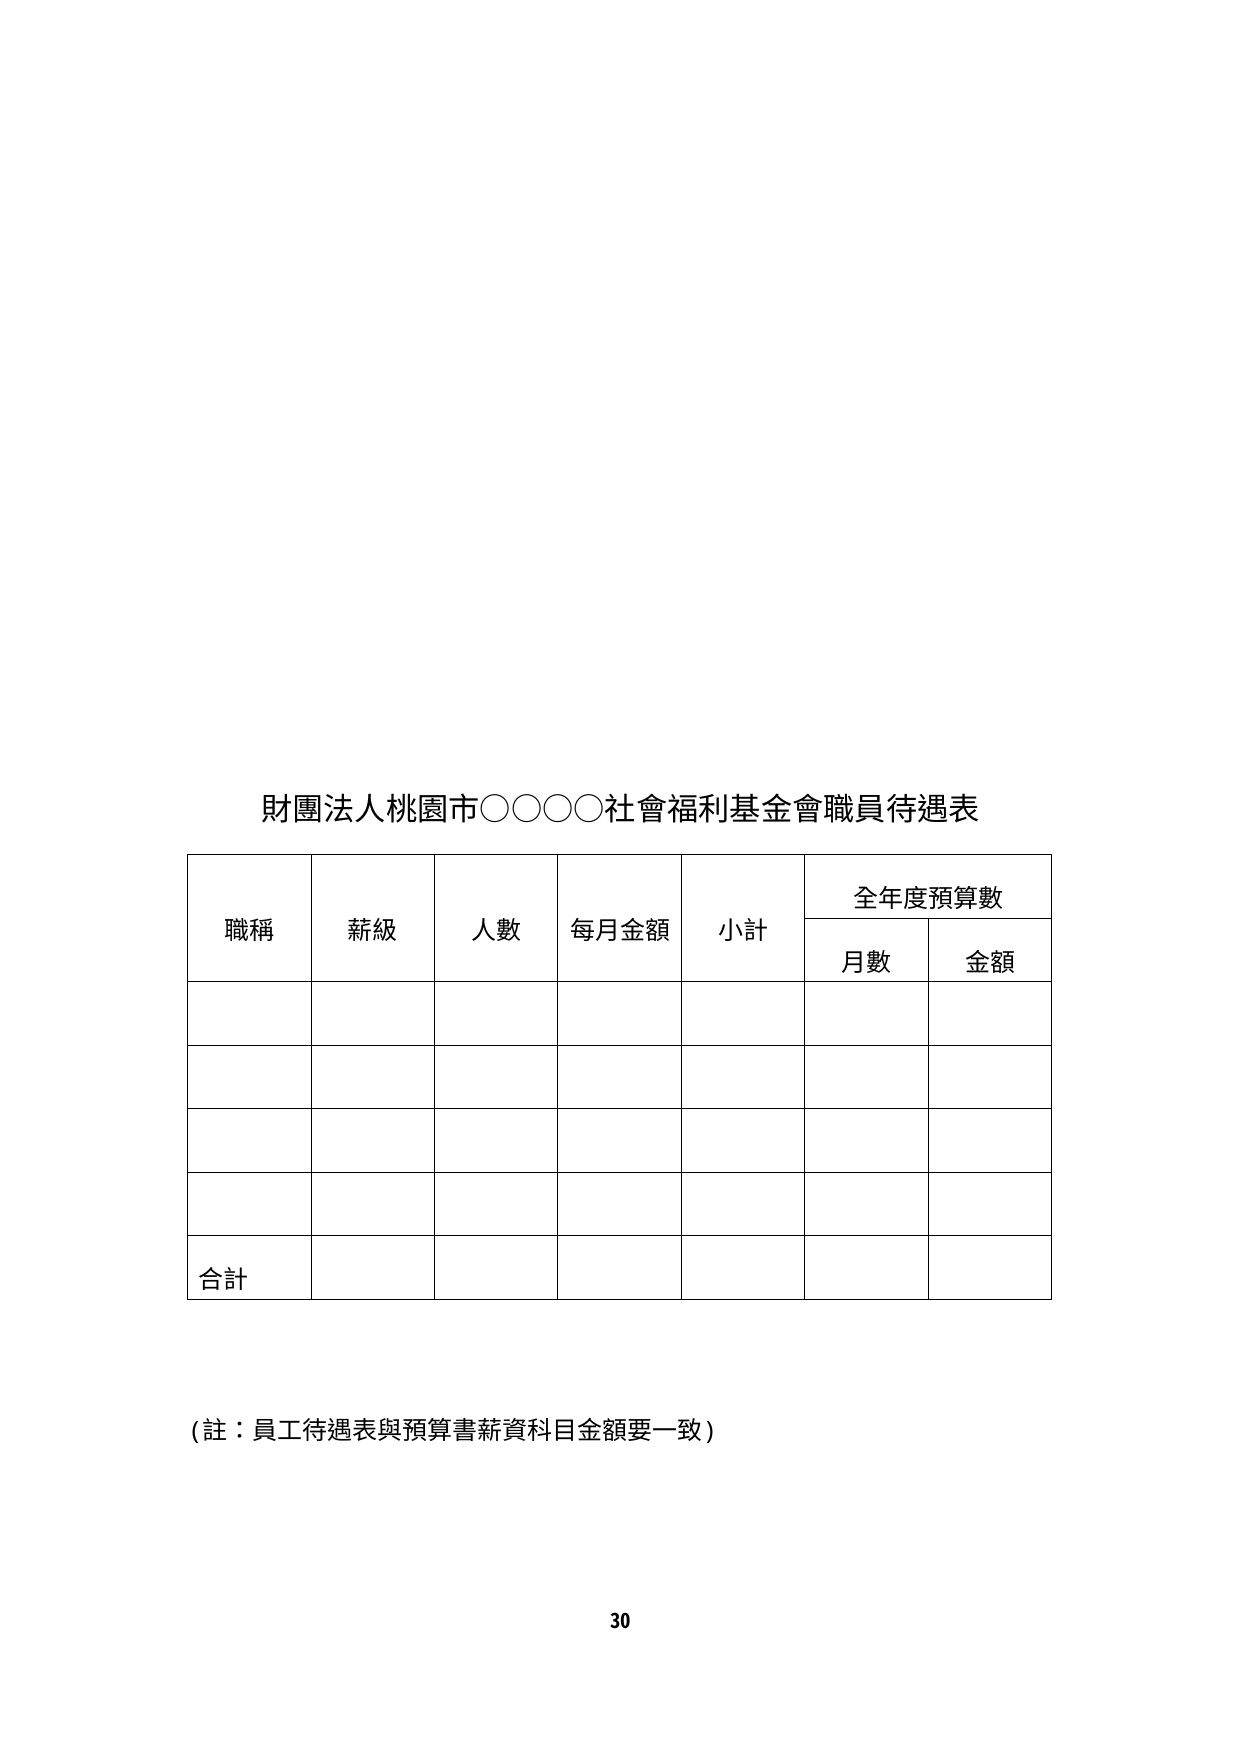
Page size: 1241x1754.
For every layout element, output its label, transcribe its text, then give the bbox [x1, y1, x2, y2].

table_cell [435, 1046, 557, 1108]
table_cell [558, 1109, 681, 1172]
table_cell [188, 982, 311, 1044]
table_cell [435, 1236, 557, 1299]
table_cell [558, 982, 681, 1044]
table_header 薪級 [312, 855, 434, 981]
table_cell [805, 1173, 928, 1235]
table_cell [682, 1109, 804, 1172]
table_cell [805, 1046, 928, 1108]
table_cell [188, 1173, 311, 1235]
table_cell [682, 1236, 804, 1299]
table_cell [558, 1173, 681, 1235]
table_cell [929, 1236, 1051, 1299]
table_cell [682, 1046, 804, 1108]
table_cell [929, 1109, 1051, 1172]
table_header 職稱 [188, 855, 311, 981]
table_cell [682, 982, 804, 1044]
table_cell 金額 [929, 919, 1051, 981]
table_cell [435, 1109, 557, 1172]
text 財團法人桃園市○○○○社會福利基金會職員待遇表 [187, 784, 1053, 829]
table_cell [929, 1046, 1051, 1108]
table_cell [682, 1173, 804, 1235]
table_cell [312, 1109, 434, 1172]
table_cell [435, 982, 557, 1044]
table_cell [929, 1173, 1051, 1235]
table_cell [929, 982, 1051, 1044]
text (註：員工待遇表與預算書薪資科目金額要一致) [187, 1387, 1053, 1450]
table_cell [805, 1109, 928, 1172]
table_cell 合計 [188, 1236, 311, 1299]
table_cell 月數 [805, 919, 928, 981]
table_cell [805, 1236, 928, 1299]
table_cell [312, 982, 434, 1044]
table_cell [805, 982, 928, 1044]
table_cell [312, 1173, 434, 1235]
table_header 全年度預算數 [805, 855, 1051, 917]
table_cell [558, 1046, 681, 1108]
table_header 小計 [682, 855, 804, 981]
table_cell [312, 1046, 434, 1108]
table_header 人數 [435, 855, 557, 981]
table_cell [188, 1046, 311, 1108]
table_cell [435, 1173, 557, 1235]
table_cell [312, 1236, 434, 1299]
table_cell [558, 1236, 681, 1299]
table_header 每月金額 [558, 855, 681, 981]
table_cell [188, 1109, 311, 1172]
